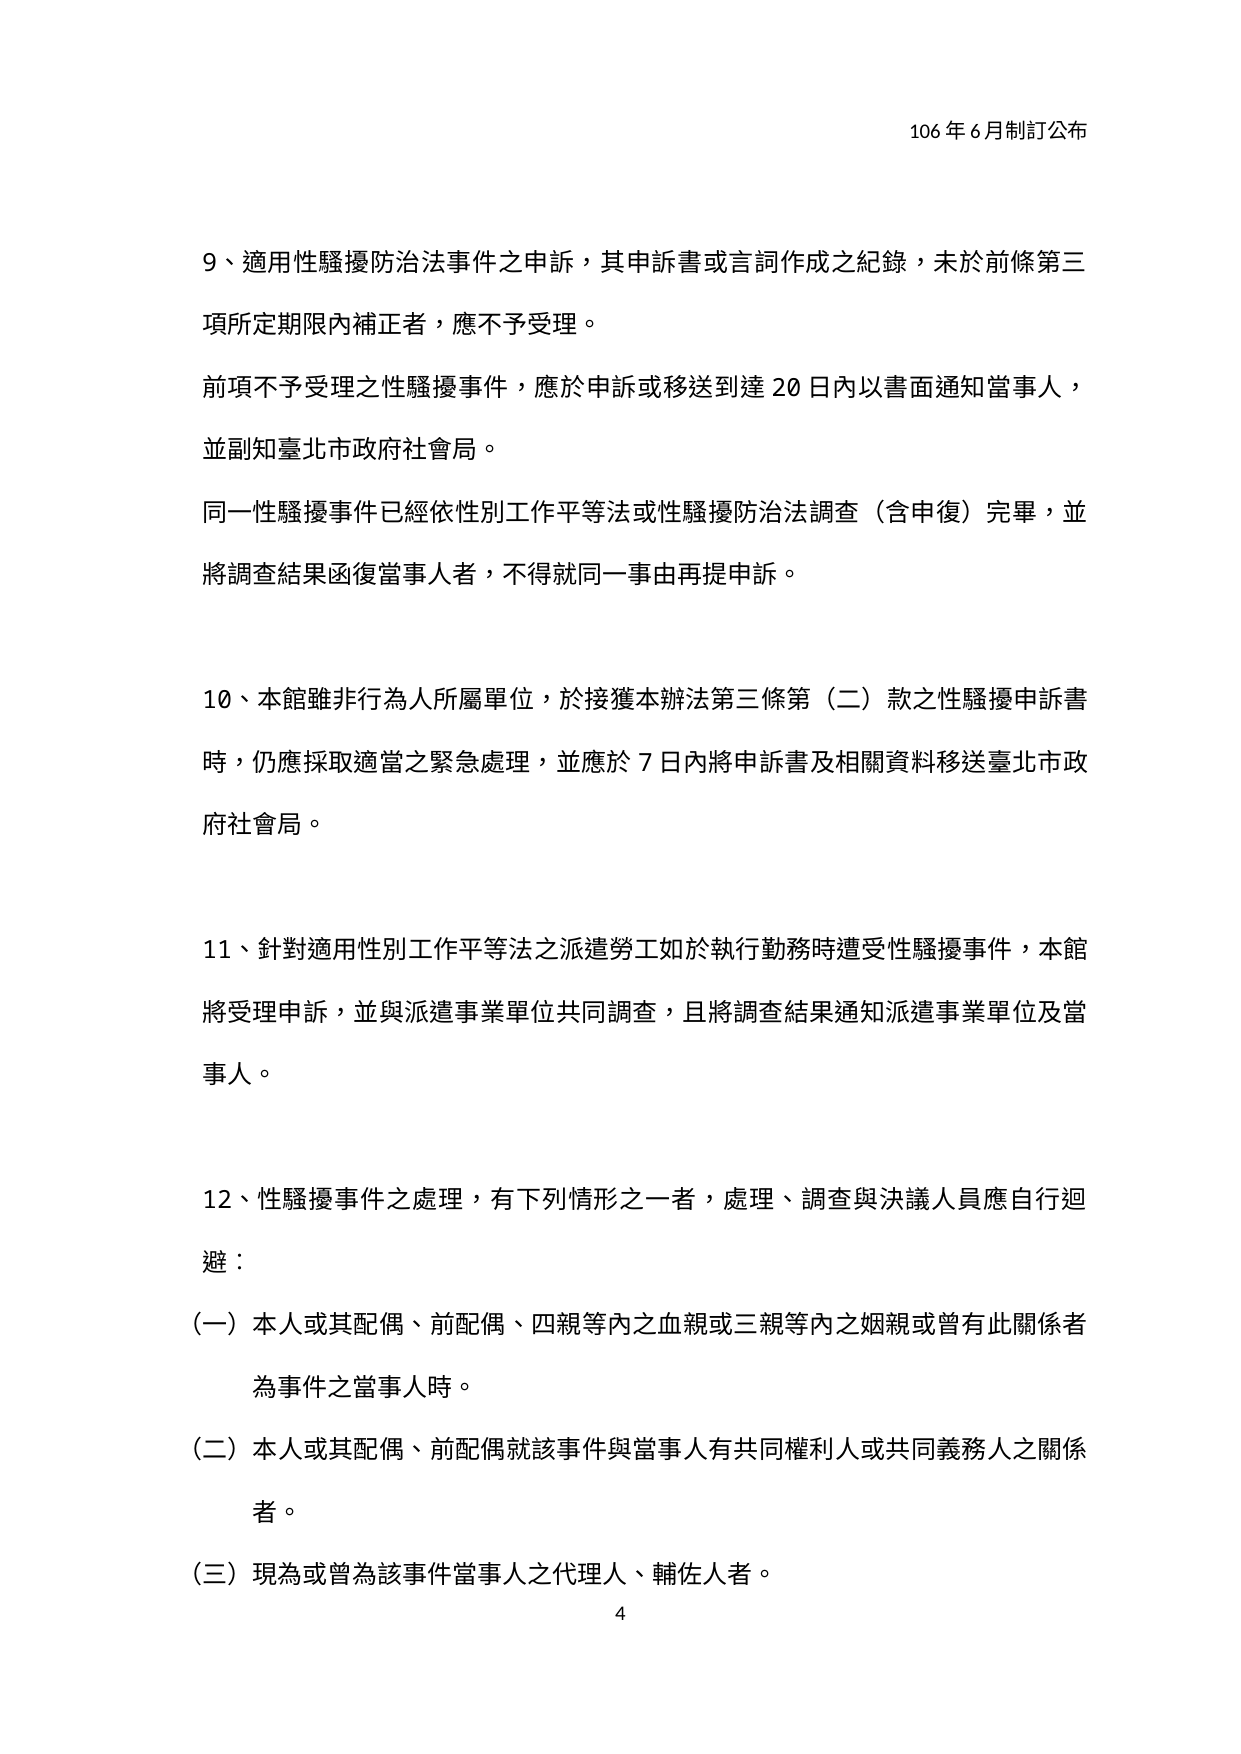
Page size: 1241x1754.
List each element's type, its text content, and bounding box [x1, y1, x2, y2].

text （三）現為或曾為該事件當事人之代理人、輔佐人者。 [177, 1531, 1088, 1594]
text （一）本人或其配偶、前配偶、四親等內之血親或三親等內之姻親或曾有此關係者為事件之當事人時。 [177, 1281, 1088, 1406]
list 適用性騷擾防治法事件之申訴，其申訴書或言詞作成之紀錄，未於前條第三項所定期限內補正者，應不予受理。 [202, 219, 1088, 344]
list 性騷擾事件之處理，有下列情形之一者，處理、調查與決議人員應自行迴避︰ [202, 1156, 1088, 1281]
text （二）本人或其配偶、前配偶就該事件與當事人有共同權利人或共同義務人之關係者。 [177, 1406, 1088, 1531]
list 本館雖非行為人所屬單位，於接獲本辦法第三條第（二）款之性騷擾申訴書時，仍應採取適當之緊急處理，並應於7日內將申訴書及相關資料移送臺北市政府社會局。 [202, 656, 1088, 844]
list 針對適用性別工作平等法之派遣勞工如於執行勤務時遭受性騷擾事件，本館將受理申訴，並與派遣事業單位共同調查，且將調查結果通知派遣事業單位及當事人。 [202, 906, 1088, 1094]
text 前項不予受理之性騷擾事件，應於申訴或移送到達20日內以書面通知當事人，並副知臺北市政府社會局。 [202, 344, 1088, 469]
text 同一性騷擾事件已經依性別工作平等法或性騷擾防治法調查（含申復）完畢，並將調查結果函復當事人者，不得就同一事由再提申訴。 [202, 469, 1088, 594]
